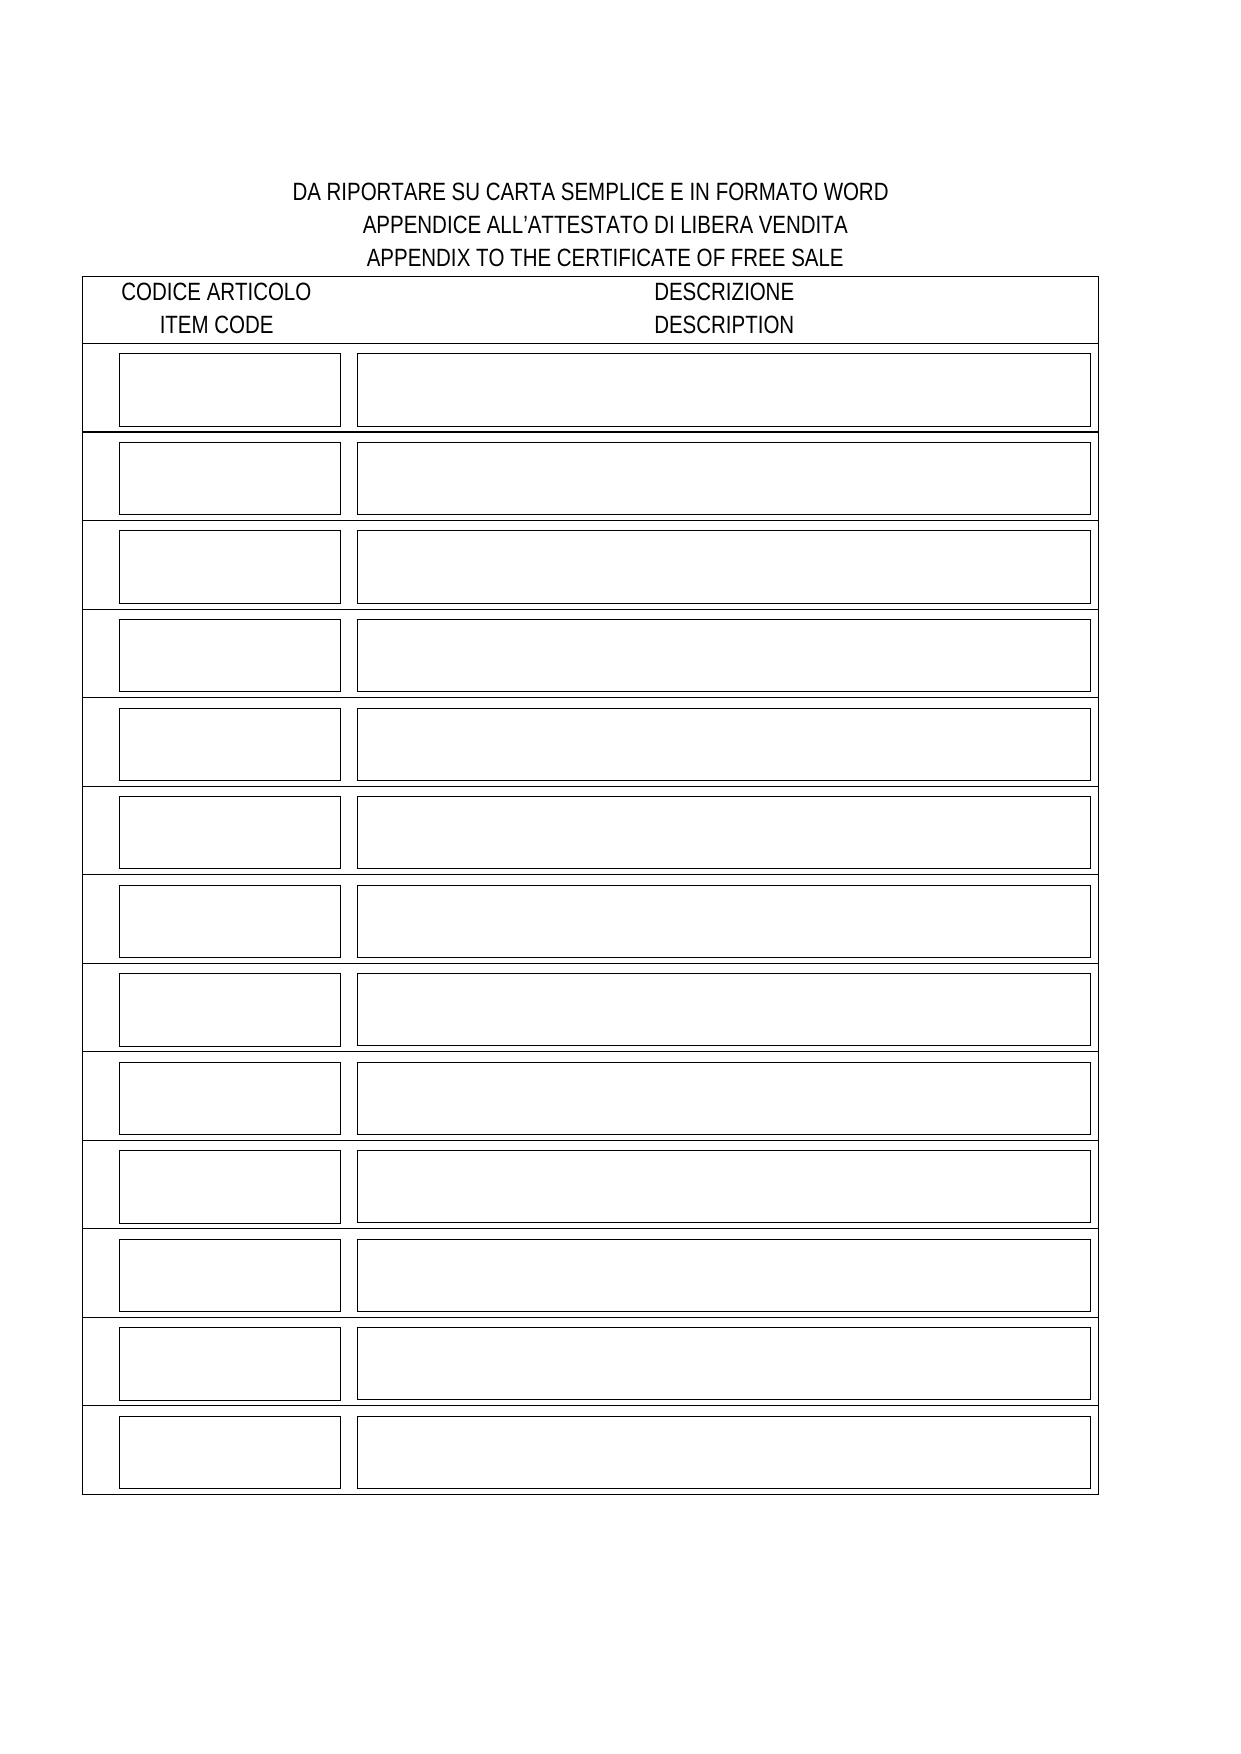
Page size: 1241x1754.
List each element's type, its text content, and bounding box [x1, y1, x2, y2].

table_cell [83, 698, 321, 786]
table_cell [83, 610, 321, 697]
table_cell [321, 433, 1098, 520]
table_cell [321, 1229, 1098, 1317]
text APPENDICE ALL’ATTESTATO DI LIBERA VENDITA [118, 210, 1092, 239]
table_cell [83, 1406, 321, 1494]
table_cell [83, 344, 321, 431]
table_cell [321, 610, 1098, 697]
table_cell [321, 787, 1098, 874]
table_cell [83, 433, 321, 520]
table_cell [321, 964, 1098, 1051]
table_header CODICE ARTICOLO ITEM CODE [83, 277, 321, 343]
table_header DESCRIZIONE DESCRIPTION [321, 277, 1098, 343]
table_cell [83, 1318, 321, 1405]
table_cell [83, 521, 321, 608]
table_cell [321, 521, 1098, 608]
text APPENDIX TO THE CERTIFICATE OF FREE SALE [118, 243, 1092, 272]
table_cell [83, 875, 321, 963]
table_cell [83, 1141, 321, 1228]
table_cell [321, 875, 1098, 963]
table_cell [83, 1229, 321, 1317]
table_cell [321, 698, 1098, 786]
table_cell [83, 964, 321, 1051]
table_cell [321, 1052, 1098, 1140]
table_cell [321, 1318, 1098, 1405]
table_cell [83, 1052, 321, 1140]
table_cell [321, 344, 1098, 431]
table_cell [321, 1406, 1098, 1494]
table_cell [83, 787, 321, 874]
table_cell [321, 1141, 1098, 1228]
text DA RIPORTARE SU CARTA SEMPLICE E IN FORMATO WORD [89, 177, 1092, 206]
